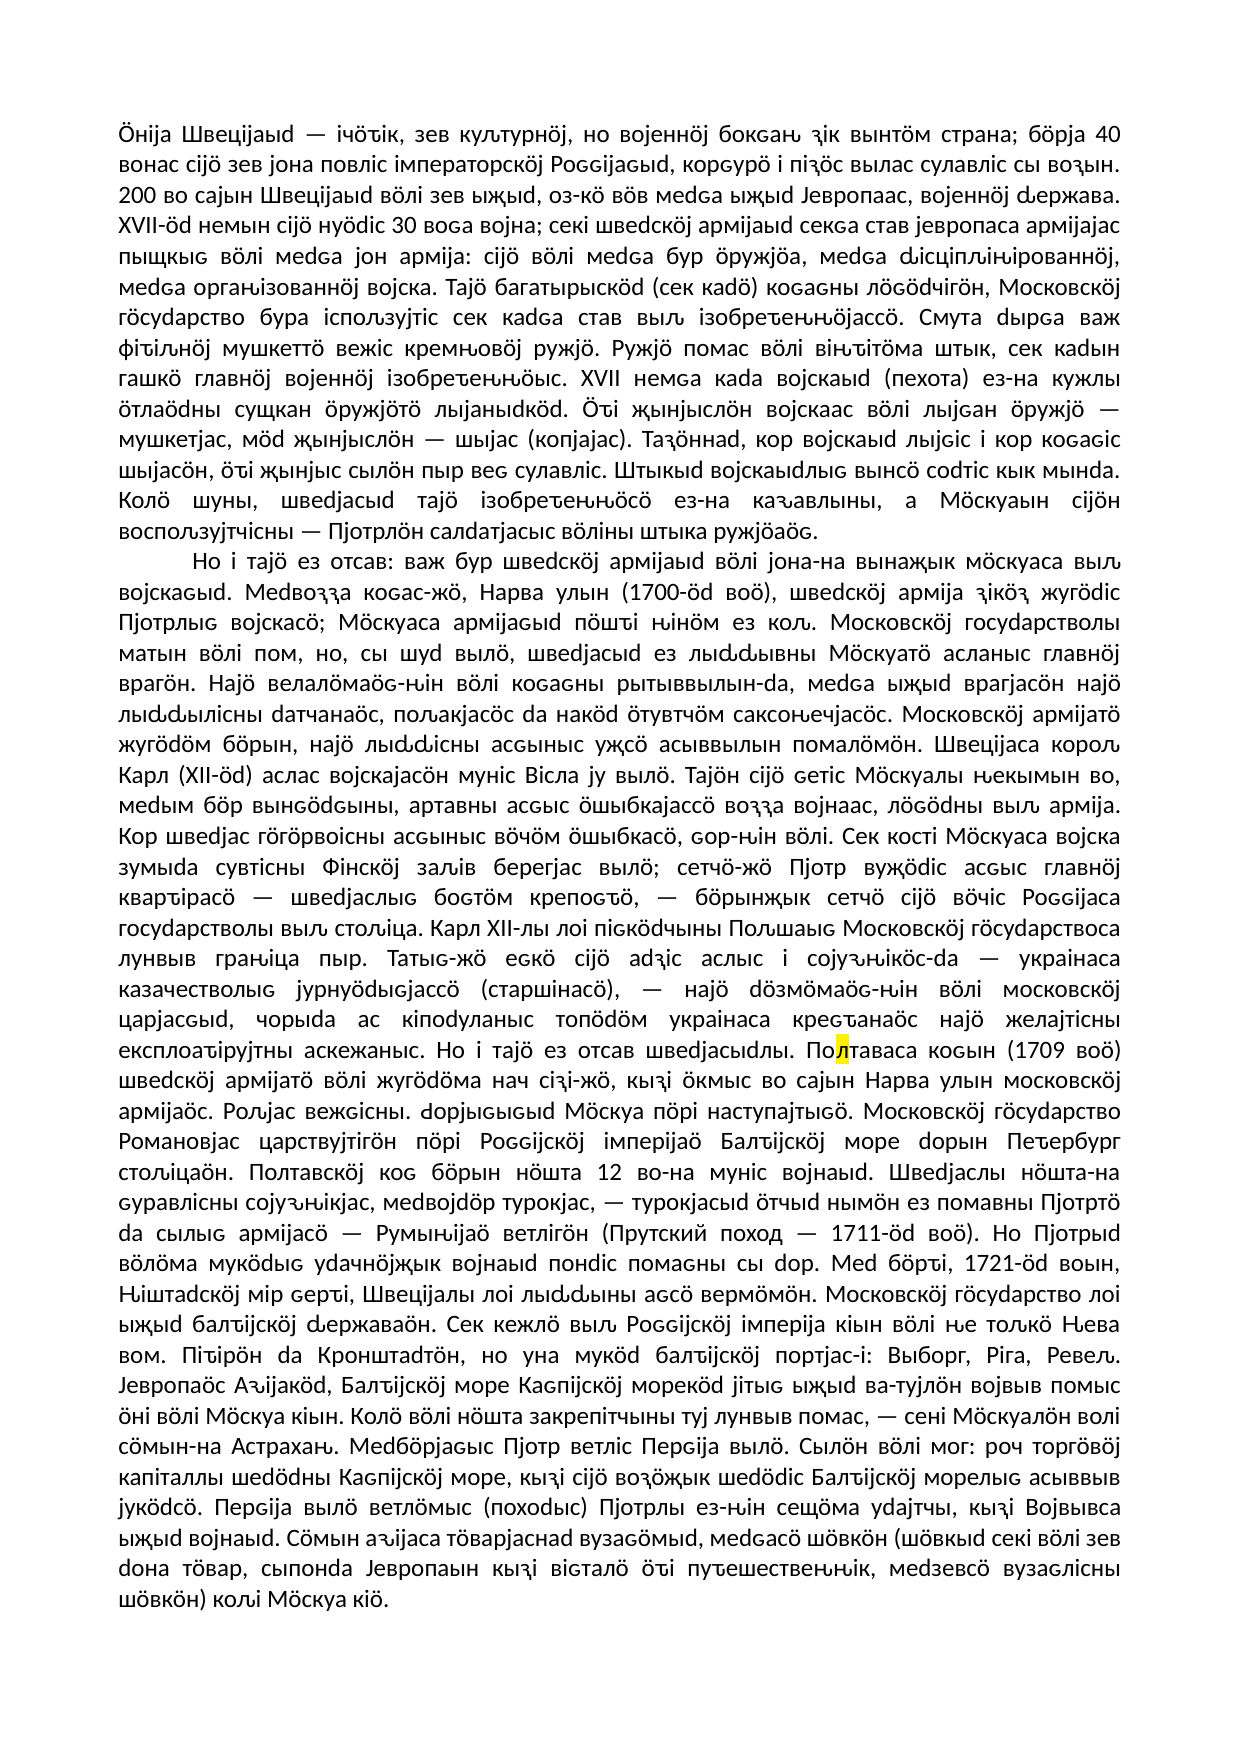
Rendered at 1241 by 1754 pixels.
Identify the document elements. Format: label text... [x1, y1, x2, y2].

text Но і тајӧ ез отсав: важ бур швеԁскӧј арміјаыԁ вӧлі јона-на вынаҗык мӧскуаса выԉ војскаԍыԁ. Меԁвоԇԇа коԍас-жӧ, Нарва улын (1700-ӧԁ воӧ), швеԁскӧј арміја ԇікӧԇ жугӧԁіс Пјотрлыԍ војскасӧ; Мӧскуаса арміјаԍыԁ пӧшԏі ԋінӧм ез коԉ. Московскӧј госуԁарстволы матын вӧлі пом, но, сы шуԁ вылӧ, швеԁјасыԁ ез лыԃԃывны Мӧскуатӧ асланыс главнӧј врагӧн. Најӧ велалӧмаӧԍ-ԋін вӧлі коԍаԍны рытыввылын-ԁа, меԁԍа ыҗыԁ врагјасӧн најӧ лыԃԃылісны ԁатчанаӧс, поԉакјасӧс ԁа накӧԁ ӧтувтчӧм саксоԋечјасӧс. Московскӧј арміјатӧ жугӧԁӧм бӧрын, најӧ лыԃԃісны асԍыныс уҗсӧ асыввылын помалӧмӧн. Швеціјаса короԉ Карл (ХІІ-ӧԁ) аслас војскајасӧн муніс Вісла ју вылӧ. Тајӧн сіјӧ ԍетіс Мӧскуалы ԋекымын во, меԁым бӧр вынԍӧԁԍыны, артавны асԍыс ӧшыбкајассӧ воԇԇа војнаас, лӧԍӧԁны выԉ арміја. Кор швеԁјас гӧгӧрвоісны асԍыныс вӧчӧм ӧшыбкасӧ, ԍор-ԋін вӧлі. Сек кості Мӧскуаса војска зумыԁа сувтісны Фінскӧј заԉів берегјас вылӧ; сетчӧ-жӧ Пјотр вуҗӧԁіс асԍыс главнӧј кварԏірасӧ — швеԁјаслыԍ боԍтӧм крепоԍԏӧ, — бӧрынҗык сетчӧ сіјӧ вӧчіс Роԍԍіјаса госуԁарстволы выԉ стоԉіца. Карл ХІІ-лы лоі піԍкӧԁчыны Поԉшаыԍ Московскӧј гӧсуԁарствоса лунвыв граԋіца пыр. Татыԍ-жӧ еԍкӧ сіјӧ аԁԇіс аслыс і сојуԅԋікӧс-ԁа — украінаса казачестволыԍ јурнуӧԁыԍјассӧ (старшінасӧ), — најӧ ԁӧзмӧмаӧԍ-ԋін вӧлі московскӧј царјасԍыԁ, чорыԁа ас кіпоԁуланыс топӧԁӧм украінаса креԍԏанаӧс најӧ желајтісны експлоаԏірујтны аскежаныс. Но і тајӧ ез отсав швеԁјасыԁлы. Полтаваса коԍын (1709 воӧ) швеԁскӧј арміјатӧ вӧлі жугӧԁӧма нач сіԇі-жӧ, кыԇі ӧкмыс во сајын Нарва улын московскӧј арміјаӧс. Роԉјас вежԍісны. Ԁорјыԍыԍыԁ Мӧскуа пӧрі наступајтыԍӧ. Московскӧј гӧсуԁарство Романовјас царствујтігӧн пӧрі Роԍԍіјскӧј імперіјаӧ Балԏіјскӧј море ԁорын Пеԏербург стоԉіцаӧн. Полтавскӧј коԍ бӧрын нӧшта 12 во-на муніс војнаыԁ. Швеԁјаслы нӧшта-на ԍуравлісны сојуԅԋікјас, меԁвојԁӧр турокјас, — турокјасыԁ ӧтчыԁ нымӧн ез помавны Пјотртӧ ԁа сылыԍ арміјасӧ — Румыԋіјаӧ ветлігӧн (Прутский поход — 1711-ӧԁ воӧ). Но Пјотрыԁ вӧлӧма мукӧԁыԍ уԁачнӧјҗык војнаыԁ понԁіс помаԍны сы ԁор. Меԁ бӧрԏі, 1721-ӧԁ воын, Ԋіштаԁскӧј мір ԍерԏі, Швеціјалы лоі лыԃԃыны аԍсӧ вермӧмӧн. Московскӧј гӧсуԁарство лоі ыҗыԁ балԏіјскӧј ԃержаваӧн. Сек кежлӧ выԉ Роԍԍіјскӧј імперіја кіын вӧлі ԋе тоԉкӧ Ԋева вом. Піԏірӧн ԁа Кронштаԁтӧн, но уна мукӧԁ балԏіјскӧј портјас-і: Выборг, Ріга, Ревеԉ. Јевропаӧс Аԅіјакӧԁ, Балԏіјскӧј море Каԍпіјскӧј морекӧԁ јітыԍ ыҗыԁ ва-тујлӧн војвыв помыс ӧні вӧлі Мӧскуа кіын. Колӧ вӧлі нӧшта закрепітчыны туј лунвыв помас, — сені Мӧскуалӧн волі сӧмын-на Астрахаԋ. Меԁбӧрјаԍыс Пјотр ветліс Перԍіја вылӧ. Сылӧн вӧлі мог: роч торгӧвӧј капіталлы шеԁӧԁны Каԍпіјскӧј море, кыԇі сіјӧ воԇӧҗык шеԁӧԁіс Балԏіјскӧј морелыԍ асыввыв јукӧԁсӧ. Перԍіја вылӧ ветлӧмыс (похоԁыс) Пјотрлы ез-ԋін сещӧма уԁајтчы, кыԇі Војвывса ыҗыԁ војнаыԁ. Сӧмын аԅіјаса тӧварјаснаԁ вузаԍӧмыԁ, меԁԍасӧ шӧвкӧн (шӧвкыԁ секі вӧлі зев ԁона тӧвар, сыпонԁа Јевропаын кыԇі віԍталӧ ӧԏі пуԏешествеԋԋік, меԁзевсӧ вузаԍлісны шӧвкӧн) коԉі Мӧскуа кіӧ. [118, 545, 1122, 1614]
text Ӧніја Швеціјаыԁ — ічӧԏік, зев куԉтурнӧј, но војеннӧј бокԍаԋ ԇік вынтӧм страна; бӧрја 40 вонас сіјӧ зев јона повліс імператорскӧј Роԍԍіјаԍыԁ, корԍурӧ і піԇӧс вылас сулавліс сы воԇын. 200 во сајын Швеціјаыԁ вӧлі зев ыҗыԁ, оз-кӧ вӧв меԁԍа ыҗыԁ Јевропаас, војеннӧј ԃержава. ХVІІ-ӧԁ немын сіјӧ нуӧԁіс 30 воԍа војна; секі швеԁскӧј арміјаыԁ секԍа став јевропаса арміјајас пыщкыԍ вӧлі меԁԍа јон арміја: сіјӧ вӧлі меԁԍа бур ӧружјӧа, меԁԍа ԃісціпԉіԋірованнӧј, меԁԍа оргаԋізованнӧј војска. Тајӧ багатырыскӧԁ (сек каԁӧ) коԍаԍны лӧԍӧԁчігӧн, Московскӧј гӧсуԁарство бура іспоԉзујтіс сек каԁԍа став выԉ ізобреԏеԋԋӧјассӧ. Смута ԁырԍа важ фіԏіԉнӧј мушкеттӧ вежіс кремԋовӧј ружјӧ. Ружјӧ помас вӧлі віԋԏітӧма штык, сек каԁын гашкӧ главнӧј војеннӧј ізобреԏеԋԋӧыс. XVII немԍа каԁа војскаыԁ (пехота) ез-на кужлы ӧтлаӧԁны сущкан ӧружјӧтӧ лыјаныԁкӧԁ. Ӧԏі җынјыслӧн војскаас вӧлі лыјԍан ӧружјӧ — мушкетјас, мӧԁ җынјыслӧн — шыјас (копјајас). Таԇӧннаԁ, кор војскаыԁ лыјԍіс і кор коԍаԍіс шыјасӧн, ӧԏі җынјыс сылӧн пыр веԍ сулавліс. Штыкыԁ војскаыԁлыԍ вынсӧ соԁтіс кык мынԁа. Колӧ шуны, швеԁјасыԁ тајӧ ізобреԏеԋԋӧсӧ ез-на каԅавлыны, а Мӧскуаын сіјӧн воспоԉзујтчісны — Пјотрлӧн салԁатјасыс вӧліны штыка ружјӧаӧԍ. [118, 118, 1122, 545]
